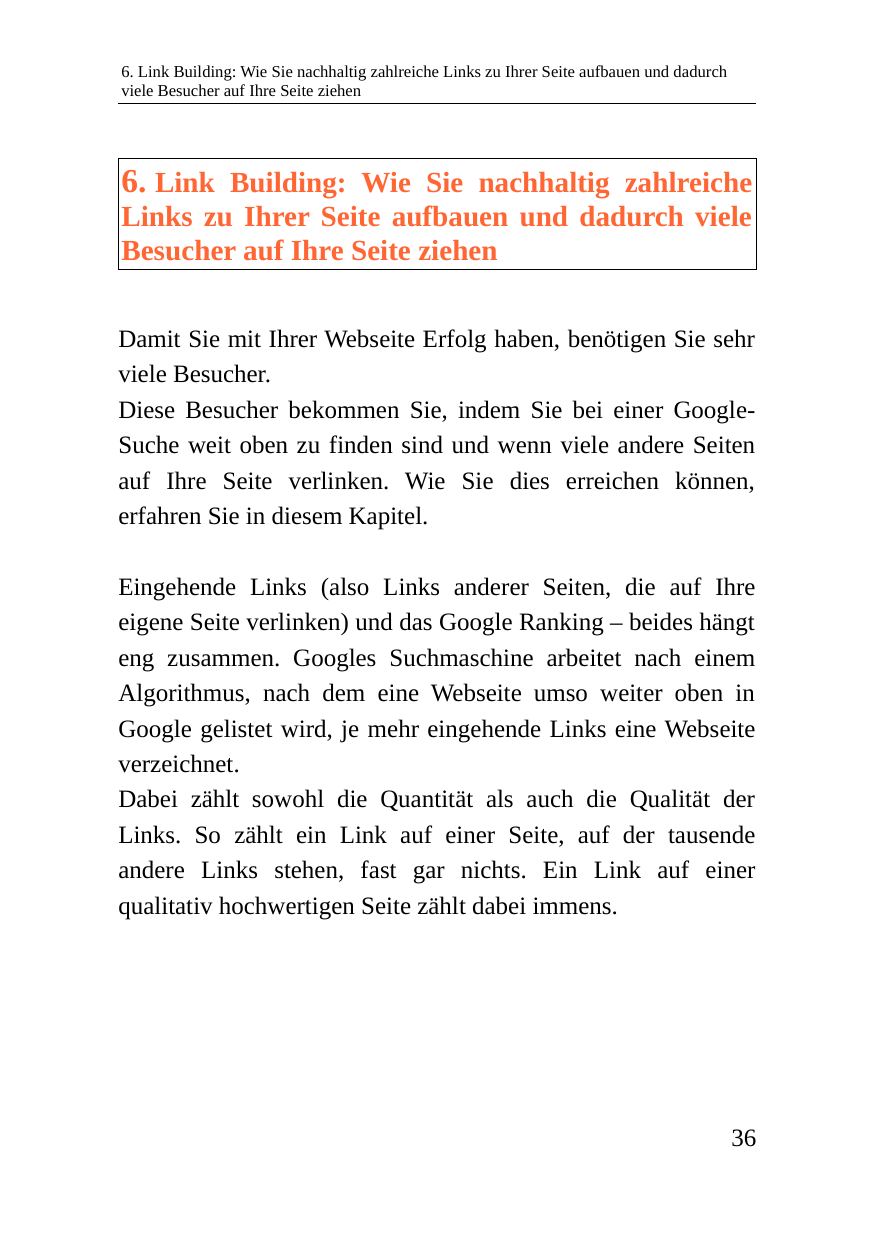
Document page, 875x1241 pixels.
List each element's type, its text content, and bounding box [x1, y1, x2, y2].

text Diese Besucher bekommen Sie, indem Sie bei einer Google-Suche weit oben zu finden sind und wenn viele andere Seiten auf Ihre Seite verlinken. Wie Sie dies erreichen können, erfahren Sie in diesem Kapitel. [118, 388, 756, 530]
text Eingehende Links (also Links anderer Seiten, die auf Ihre eigene Seite verlinken) und das Google Ranking – beides hängt eng zusammen. Googles Suchmaschine arbeitet nach einem Algorithmus, nach dem eine Webseite umso weiter oben in Google gelistet wird, je mehr eingehende Links eine Webseite verzeichnet. [118, 565, 756, 778]
text Dabei zählt sowohl die Quantität als auch die Qualität der Links. So zählt ein Link auf einer Seite, auf der tausende andere Links stehen, fast gar nichts. Ein Link auf einer qualitativ hochwertigen Seite zählt dabei immens. [118, 778, 756, 919]
text Damit Sie mit Ihrer Webseite Erfolg haben, benötigen Sie sehr viele Besucher. [118, 317, 756, 388]
subtitle Link Building: Wie Sie nachhaltig zahlreiche Links zu Ihrer Seite aufbauen und dadurch viele Besucher auf Ihre Seite ziehen [119, 159, 756, 269]
